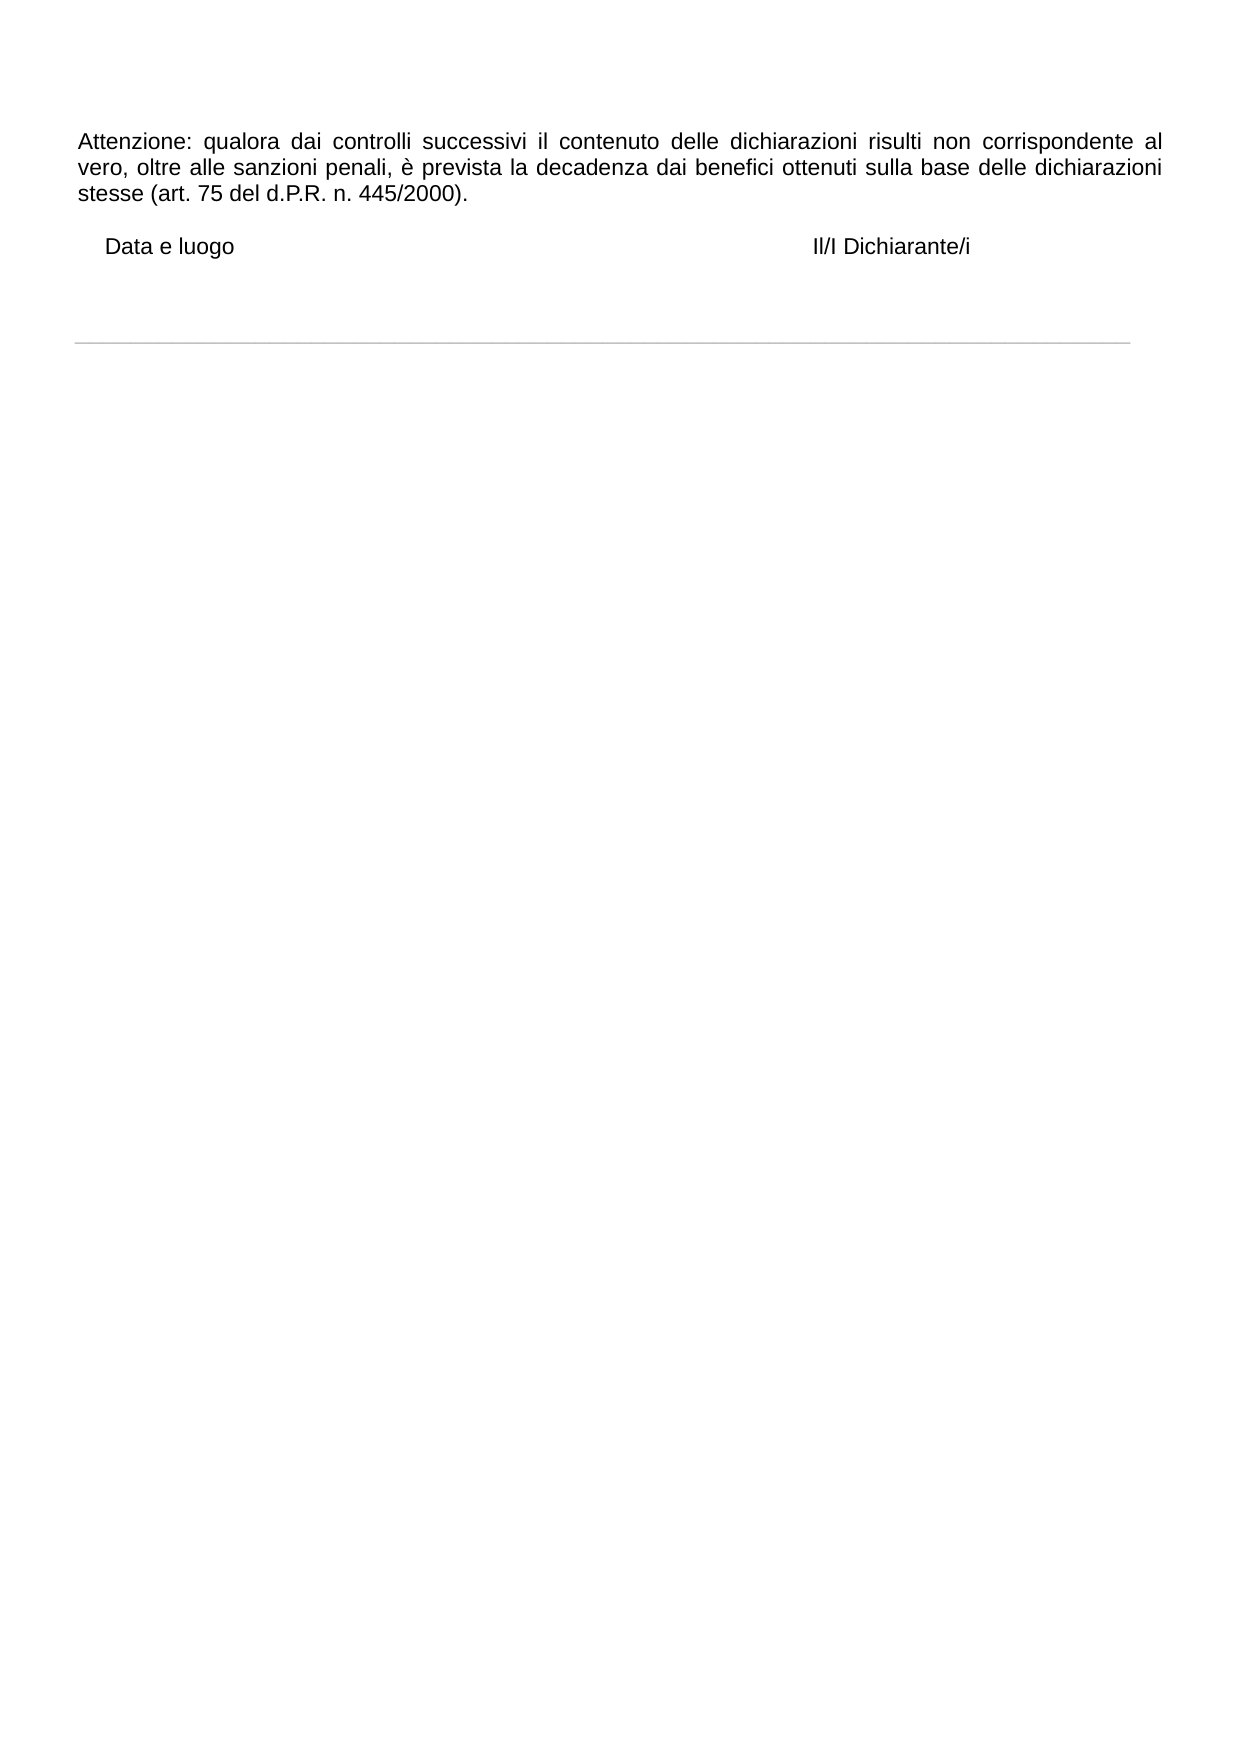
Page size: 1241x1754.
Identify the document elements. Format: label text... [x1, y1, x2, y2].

text Attenzione: qualora dai controlli successivi il contenuto delle dichiarazioni risulti non corrispondente al vero, oltre alle sanzioni penali, è prevista la decadenza dai benefici ottenuti sulla base delle dichiarazioni stesse (art. 75 del d.P.R. n. 445/2000). [78, 128, 1164, 207]
text Data e luogo Il/I Dichiarante/i [75, 233, 1165, 259]
text ____________________________________________________________________________ [75, 316, 1165, 345]
